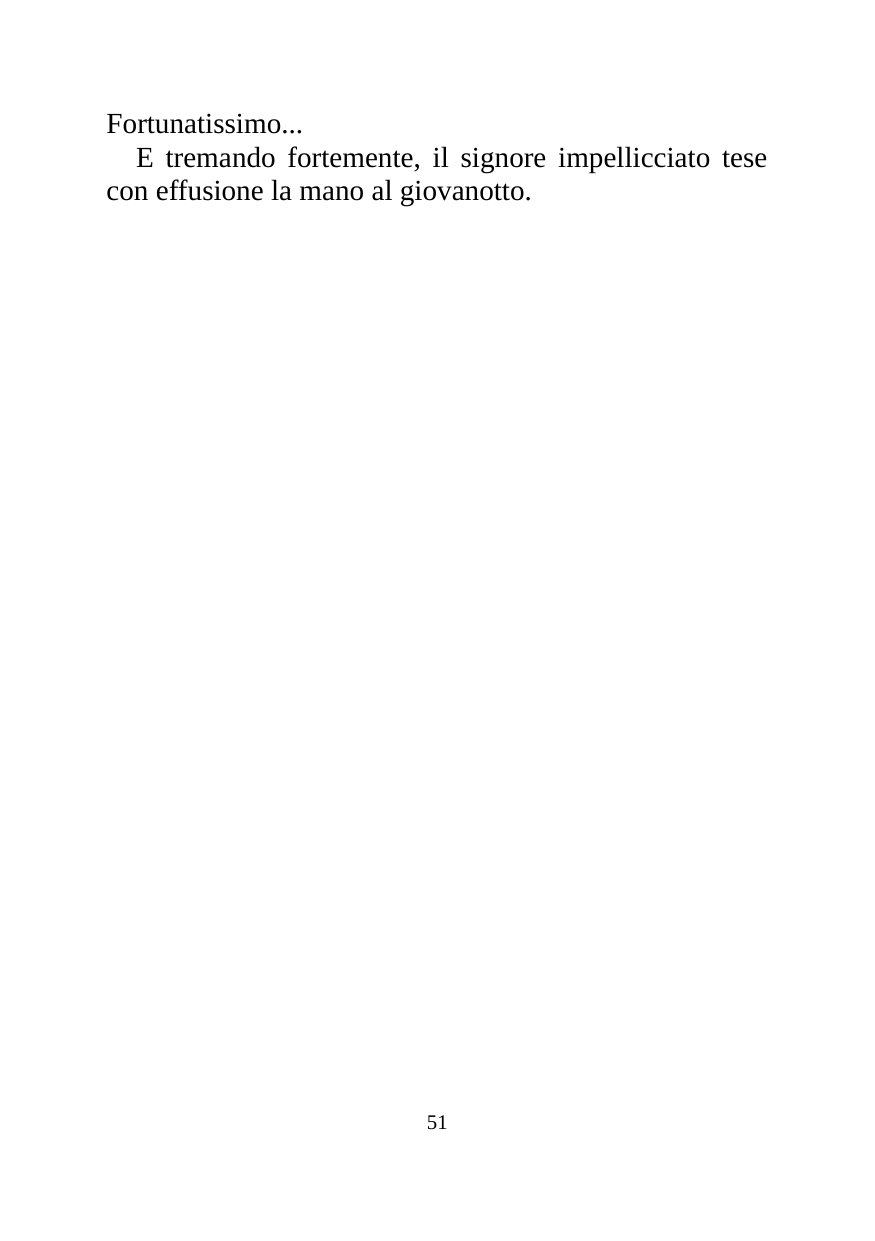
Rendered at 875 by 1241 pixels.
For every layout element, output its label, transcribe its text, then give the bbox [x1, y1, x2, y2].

text Fortunatissimo... [106, 106, 768, 140]
text E tremando fortemente, il signore impellicciato tese con effusione la mano al giovanotto. [106, 140, 768, 207]
